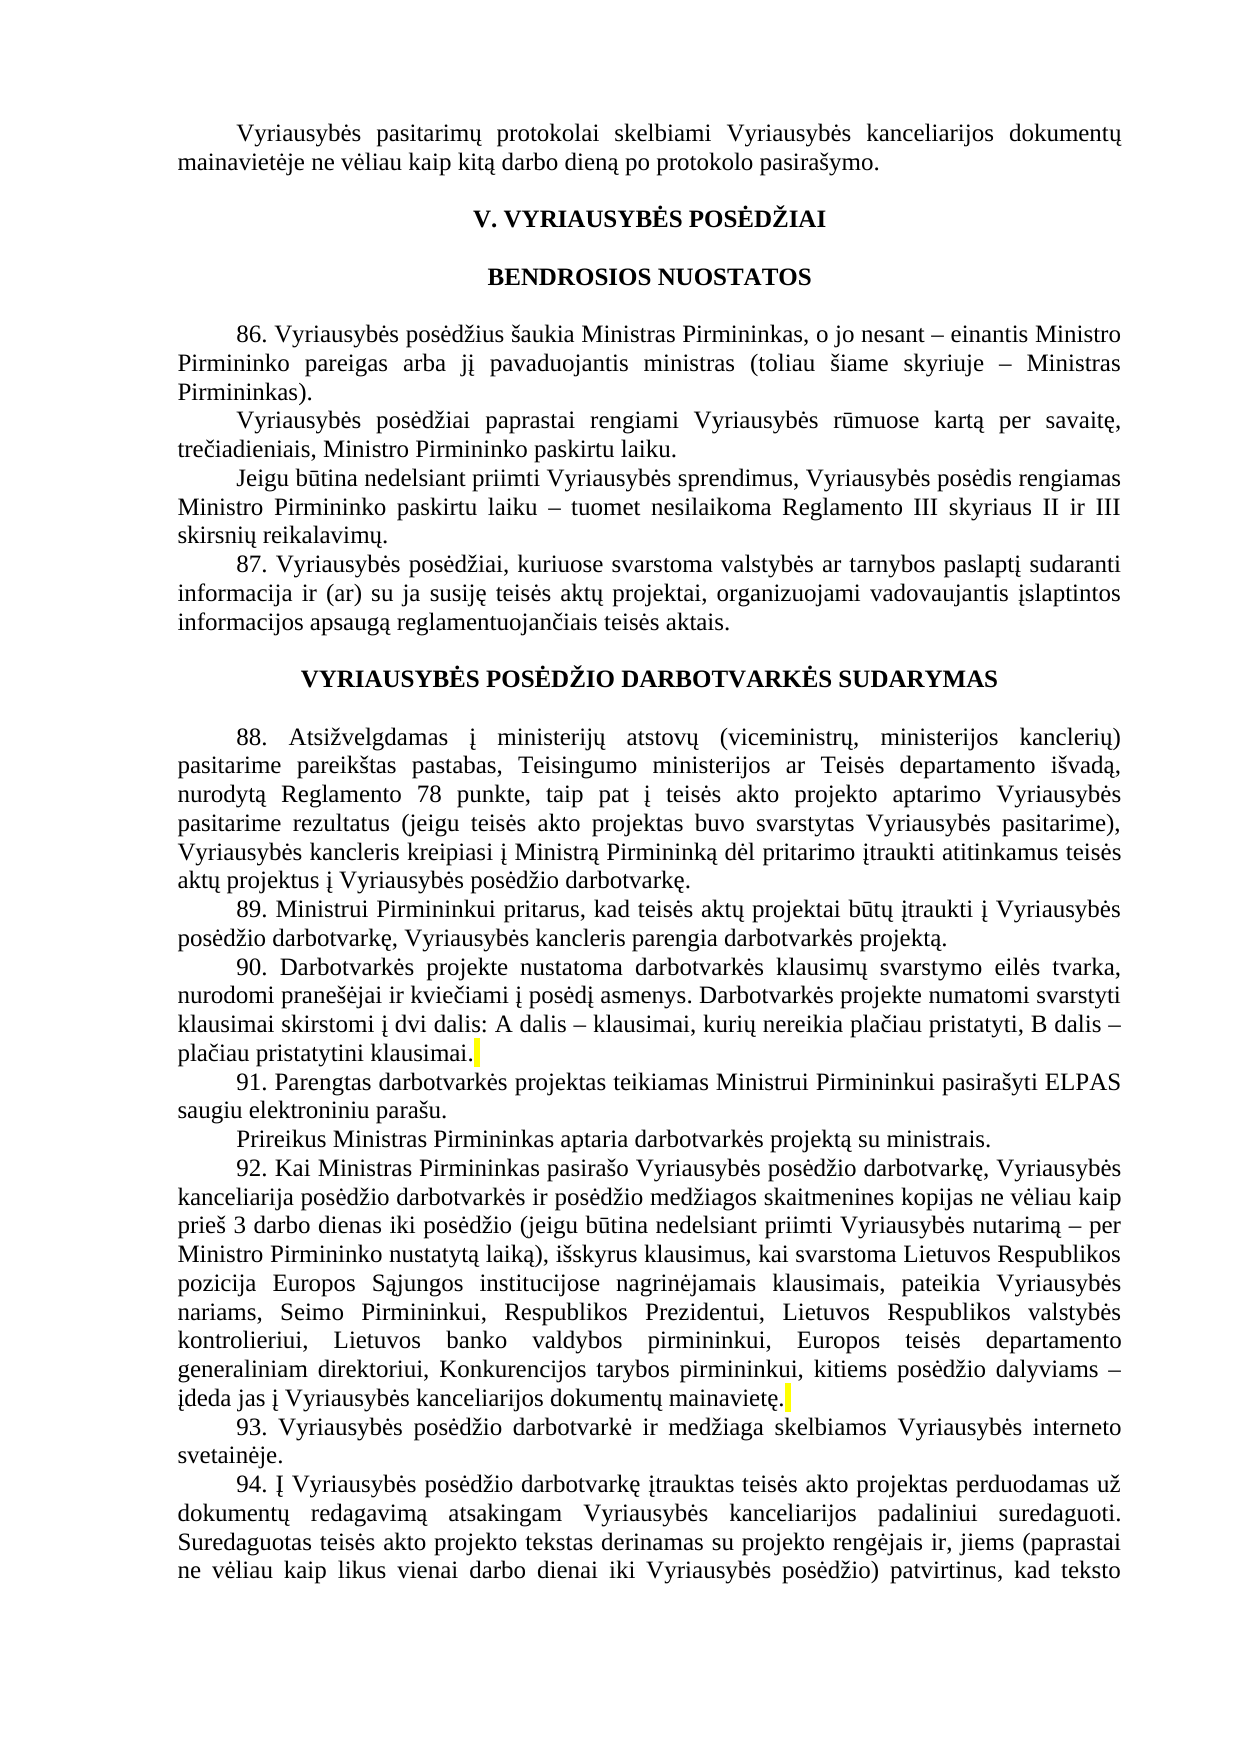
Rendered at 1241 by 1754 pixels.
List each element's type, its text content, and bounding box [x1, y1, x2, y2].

text 90. Darbotvarkės projekte nustatoma darbotvarkės klausimų svarstymo eilės tvarka, nurodomi pranešėjai ir kviečiami į posėdį asmenys. Darbotvarkės projekte numatomi svarstyti klausimai skirstomi į dvi dalis: A dalis – klausimai, kurių nereikia plačiau pristatyti, B dalis – plačiau pristatytini klausimai. [177, 952, 1122, 1067]
text Vyriausybės pasitarimų protokolai skelbiami Vyriausybės kanceliarijos dokumentų mainavietėje ne vėliau kaip kitą darbo dieną po protokolo pasirašymo. [177, 118, 1122, 176]
text 86. Vyriausybės posėdžius šaukia Ministras Pirmininkas, o jo nesant – einantis Ministro Pirmininko pareigas arba jį pavaduojantis ministras (toliau šiame skyriuje – Ministras Pirmininkas). [177, 319, 1122, 406]
text VYRIAUSYBĖS POSĖDŽIO DARBOTVARKĖS SUDARYMAS [177, 664, 1122, 693]
text 88. Atsižvelgdamas į ministerijų atstovų (viceministrų, ministerijos kanclerių) pasitarime pareikštas pastabas, Teisingumo ministerijos ar Teisės departamento išvadą, nurodytą Reglamento 78 punkte, taip pat į teisės akto projekto aptarimo Vyriausybės pasitarime rezultatus (jeigu teisės akto projektas buvo svarstytas Vyriausybės pasitarime), Vyriausybės kancleris kreipiasi į Ministrą Pirmininką dėl pritarimo įtraukti atitinkamus teisės aktų projektus į Vyriausybės posėdžio darbotvarkę. [177, 722, 1122, 894]
text 93. Vyriausybės posėdžio darbotvarkė ir medžiaga skelbiamos Vyriausybės interneto svetainėje. [177, 1412, 1122, 1469]
text 89. Ministrui Pirmininkui pritarus, kad teisės aktų projektai būtų įtraukti į Vyriausybės posėdžio darbotvarkę, Vyriausybės kancleris parengia darbotvarkės projektą. [177, 894, 1122, 952]
text 91. Parengtas darbotvarkės projektas teikiamas Ministrui Pirmininkui pasirašyti ELPAS saugiu elektroniniu parašu. [177, 1067, 1122, 1124]
text Jeigu būtina nedelsiant priimti Vyriausybės sprendimus, Vyriausybės posėdis rengiamas Ministro Pirmininko paskirtu laiku – tuomet nesilaikoma Reglamento III skyriaus II ir III skirsnių reikalavimų. [177, 463, 1122, 549]
text V. VYRIAUSYBĖS POSĖDŽIAI [177, 204, 1122, 233]
text 92. Kai Ministras Pirmininkas pasirašo Vyriausybės posėdžio darbotvarkę, Vyriausybės kanceliarija posėdžio darbotvarkės ir posėdžio medžiagos skaitmenines kopijas ne vėliau kaip prieš 3 darbo dienas iki posėdžio (jeigu būtina nedelsiant priimti Vyriausybės nutarimą – per Ministro Pirmininko nustatytą laiką), išskyrus klausimus, kai svarstoma Lietuvos Respublikos pozicija Europos Sąjungos institucijose nagrinėjamais klausimais, pateikia Vyriausybės nariams, Seimo Pirmininkui, Respublikos Prezidentui, Lietuvos Respublikos valstybės kontrolieriui, Lietuvos banko valdybos pirmininkui, Europos teisės departamento generaliniam direktoriui, Konkurencijos tarybos pirmininkui, kitiems posėdžio dalyviams – įdeda jas į Vyriausybės kanceliarijos dokumentų mainavietę. [177, 1153, 1122, 1412]
text 87. Vyriausybės posėdžiai, kuriuose svarstoma valstybės ar tarnybos paslaptį sudaranti informacija ir (ar) su ja susiję teisės aktų projektai, organizuojami vadovaujantis įslaptintos informacijos apsaugą reglamentuojančiais teisės aktais. [177, 549, 1122, 636]
text Prireikus Ministras Pirmininkas aptaria darbotvarkės projektą su ministrais. [177, 1124, 1122, 1153]
text Vyriausybės posėdžiai paprastai rengiami Vyriausybės rūmuose kartą per savaitę, trečiadieniais, Ministro Pirmininko paskirtu laiku. [177, 406, 1122, 463]
text 94. Į Vyriausybės posėdžio darbotvarkę įtrauktas teisės akto projektas perduodamas už dokumentų redagavimą atsakingam Vyriausybės kanceliarijos padaliniui suredaguoti. Suredaguotas teisės akto projekto tekstas derinamas su projekto rengėjais ir, jiems (paprastai ne vėliau kaip likus vienai darbo dienai iki Vyriausybės posėdžio) patvirtinus, kad teksto [177, 1469, 1122, 1584]
text BENDROSIOS NUOSTATOS [177, 262, 1122, 291]
